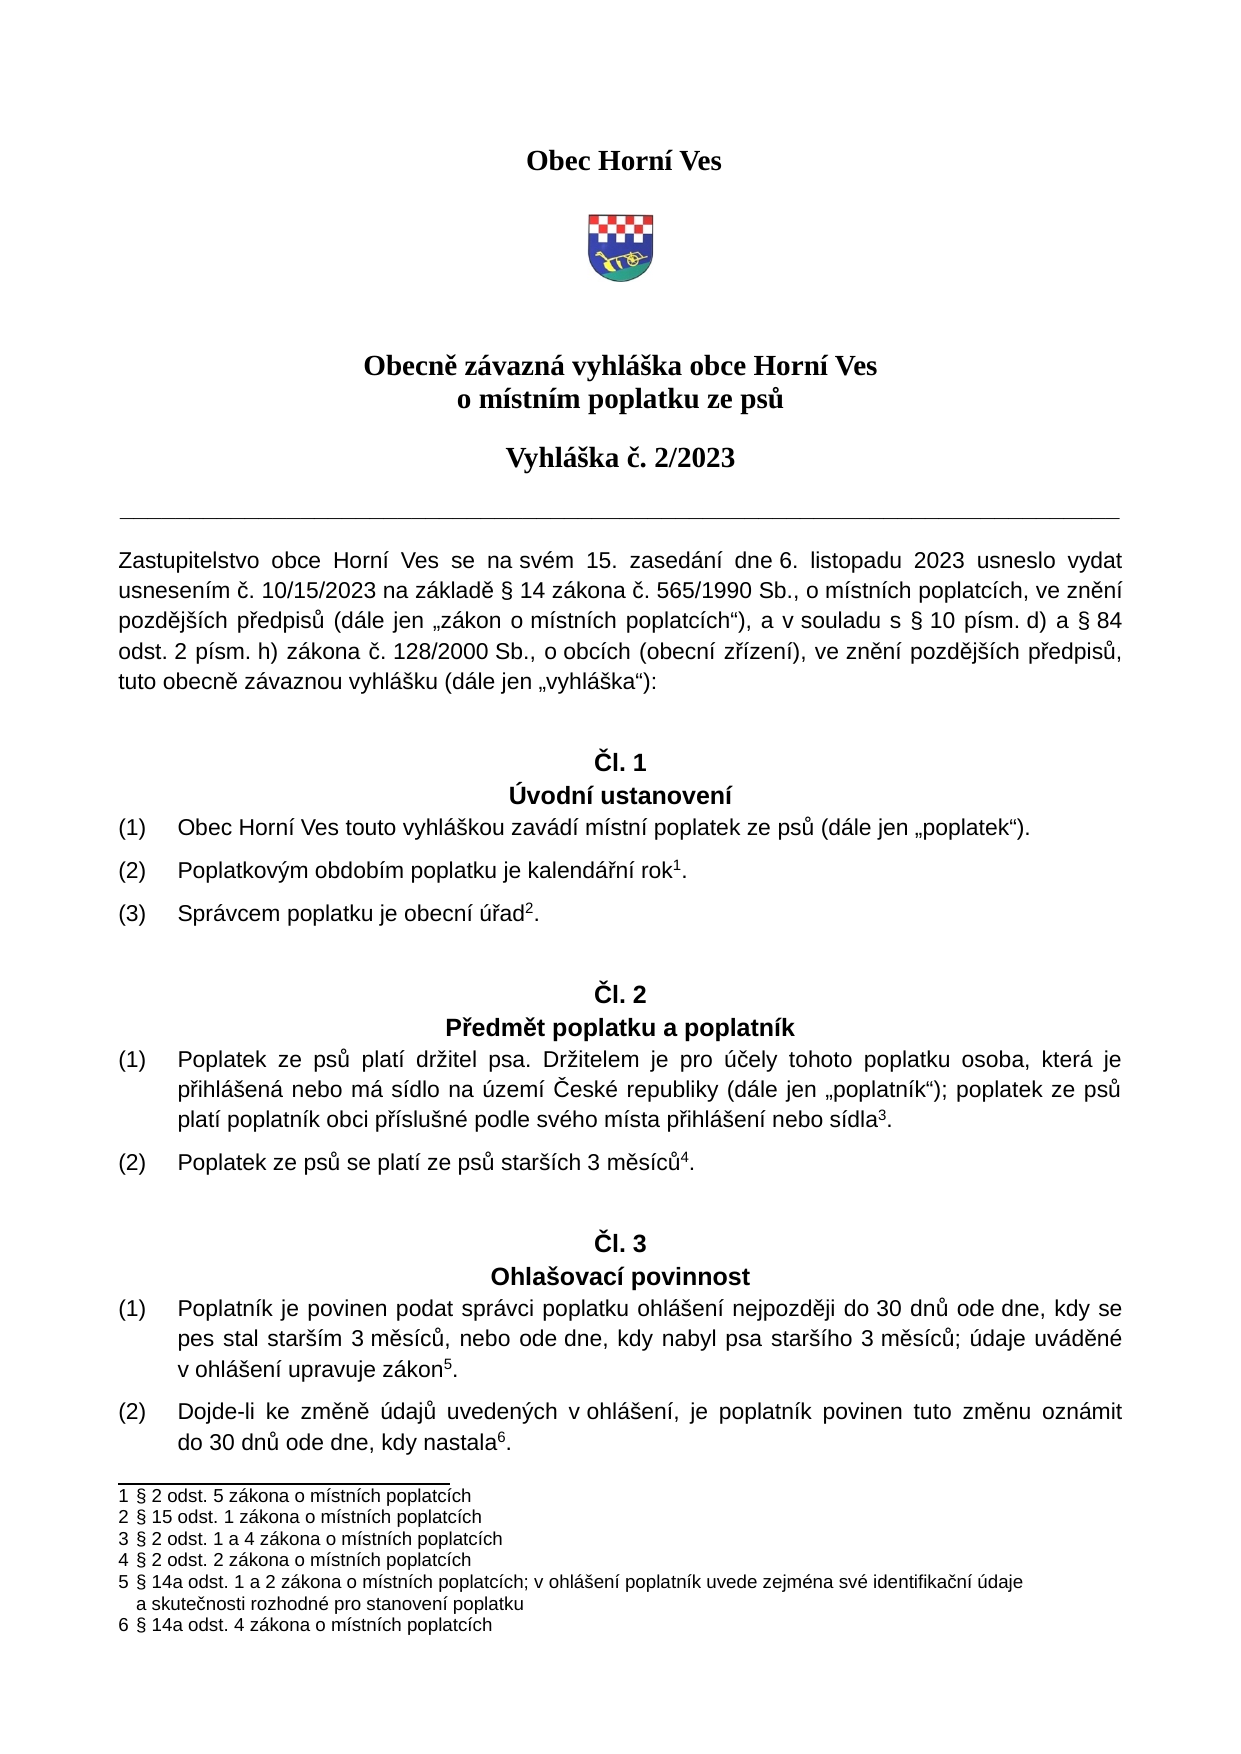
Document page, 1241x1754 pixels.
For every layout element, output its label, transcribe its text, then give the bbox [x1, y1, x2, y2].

list Poplatkovým obdobím poplatku je kalendářní rok. [118, 857, 1122, 883]
list § 14a odst. 1 a 2 zákona o místních poplatcích; v ohlášení poplatník uvede zejména své identifikační údaje a skutečnosti rozhodné pro stanovení poplatku [118, 1571, 1122, 1614]
list § 14a odst. 4 zákona o místních poplatcích [118, 1614, 1122, 1635]
text Obec Horní Ves [118, 143, 1122, 177]
list § 2 odst. 1 a 4 zákona o místních poplatcích [118, 1528, 1122, 1549]
subtitle Čl. 1 Úvodní ustanovení [118, 748, 1122, 810]
subtitle Čl. 3 Ohlašovací povinnost [118, 1229, 1122, 1291]
list § 2 odst. 2 zákona o místních poplatcích [118, 1549, 1122, 1571]
list § 15 odst. 1 zákona o místních poplatcích [118, 1506, 1122, 1528]
text Zastupitelstvo obce Horní Ves se na svém 15. zasedání dne 6. listopadu 2023 usneslo vydat usnesením č. 10/15/2023 na základě § 14 zákona č. 565/1990 Sb., o místních poplatcích, ve znění pozdějších předpisů (dále jen „zákon o místních poplatcích“), a v souladu s § 10 písm. d) a § 84 odst. 2 písm. h) zákona č. 128/2000 Sb., o obcích (obecní zřízení), ve znění pozdějších předpisů, tuto obecně závaznou vyhlášku (dále jen „vyhláška“): [118, 547, 1122, 694]
list Dojde-li ke změně údajů uvedených v ohlášení, je poplatník povinen tuto změnu oznámit do 30 dnů ode dne, kdy nastala. [118, 1398, 1122, 1455]
list Poplatník je povinen podat správci poplatku ohlášení nejpozději do 30 dnů ode dne, kdy se pes stal starším 3 měsíců, nebo ode dne, kdy nabyl psa staršího 3 měsíců; údaje uváděné v ohlášení upravuje zákon. [118, 1295, 1122, 1382]
list Správcem poplatku je obecní úřad. [118, 899, 1122, 926]
text Vyhláška č. 2/2023 [118, 440, 1122, 473]
list Obec Horní Ves touto vyhláškou zavádí místní poplatek ze psů (dále jen „poplatek“). [118, 814, 1122, 840]
subtitle Obecně závazná vyhláška obce Horní Ves o místním poplatku ze psů [118, 348, 1122, 415]
list Poplatek ze psů se platí ze psů starších 3 měsíců. [118, 1149, 1122, 1175]
text ________________________________________________________________________ [118, 493, 1122, 522]
list § 2 odst. 5 zákona o místních poplatcích [118, 1484, 1122, 1506]
list Poplatek ze psů platí držitel psa. Držitelem je pro účely tohoto poplatku osoba, která je přihlášená nebo má sídlo na území České republiky (dále jen „poplatník“); poplatek ze psů platí poplatník obci příslušné podle svého místa přihlášení nebo sídla. [118, 1046, 1122, 1132]
subtitle Čl. 2 Předmět poplatku a poplatník [118, 980, 1122, 1041]
